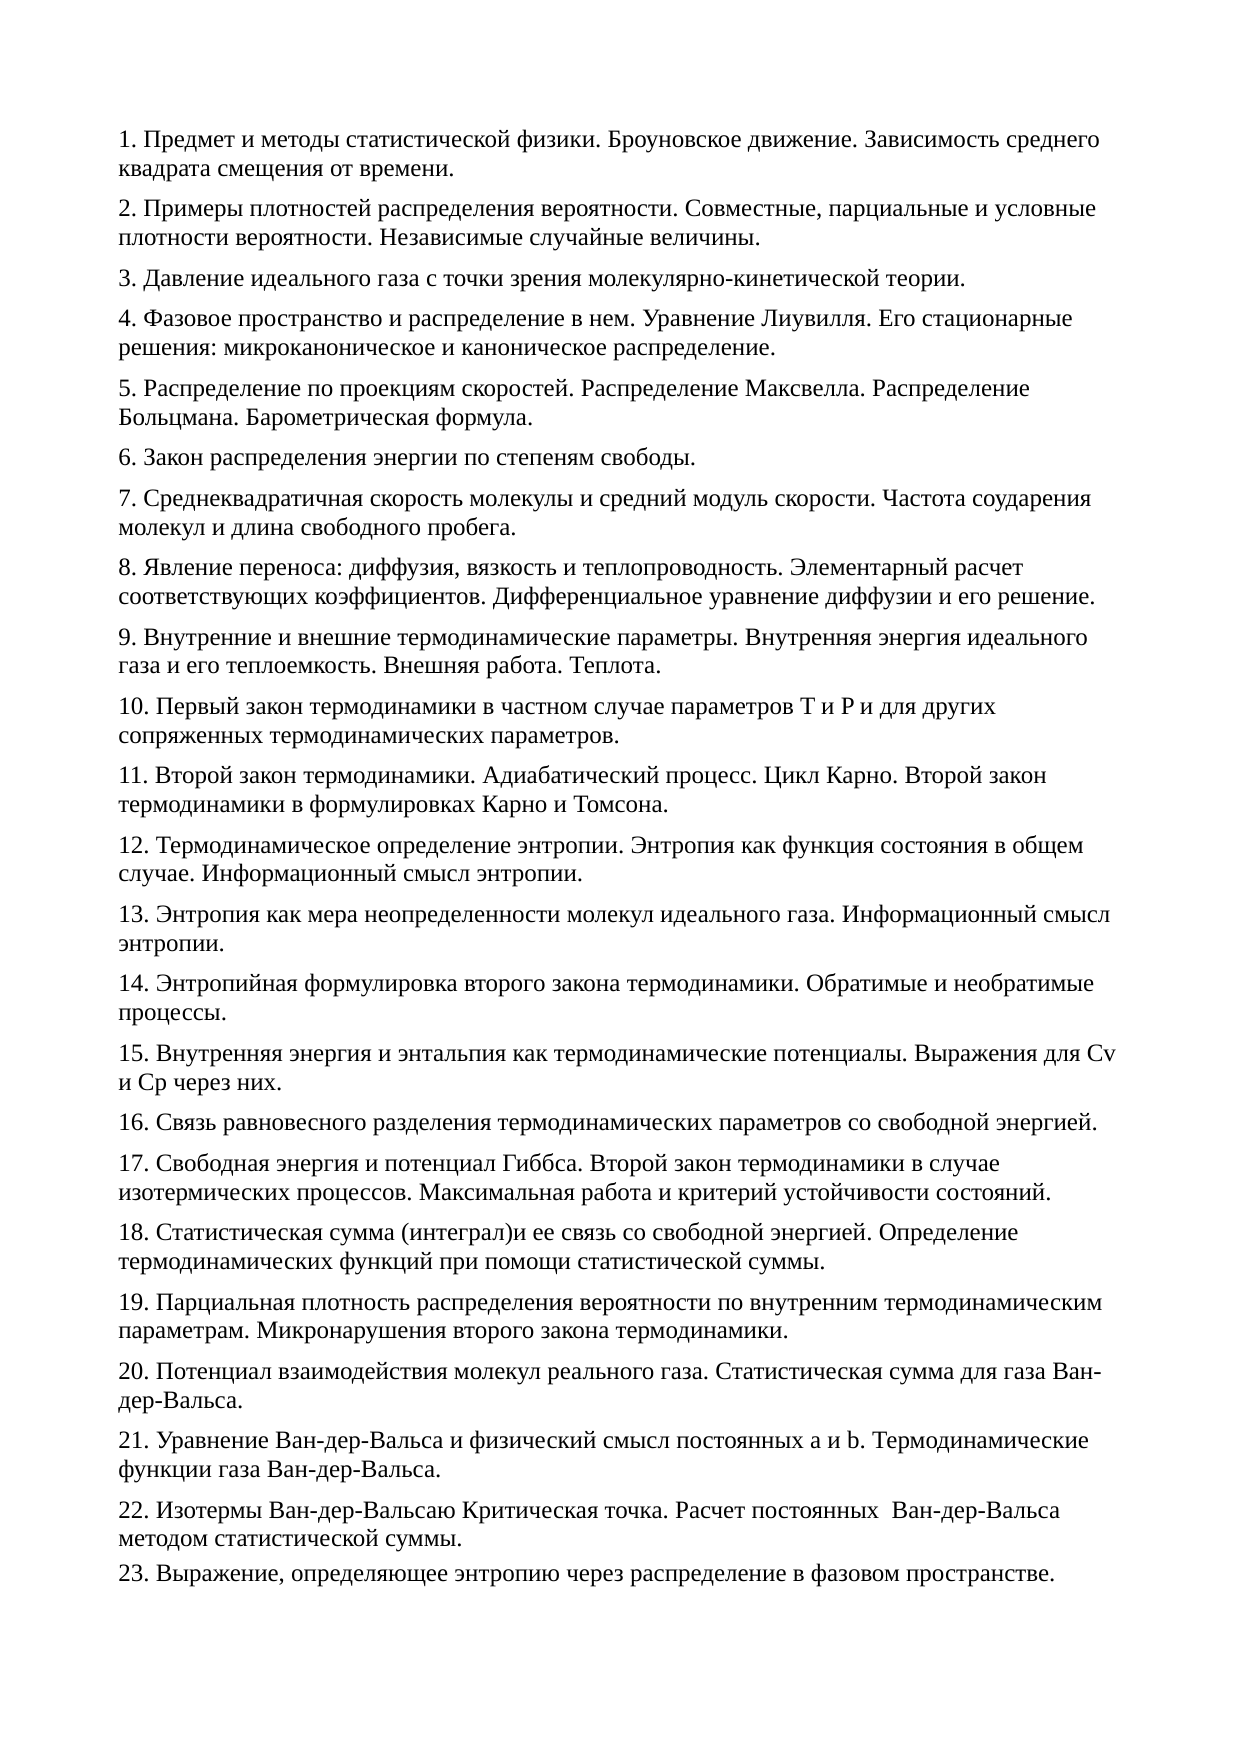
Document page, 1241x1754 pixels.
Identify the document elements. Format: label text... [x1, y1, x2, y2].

text 14. Энтропийная формулировка второго закона термодинамики. Обратимые и необратимые процессы. [118, 968, 1122, 1026]
text 16. Связь равновесного разделения термодинамических параметров со свободной энергией. [118, 1107, 1122, 1136]
text 15. Внутренняя энергия и энтальпия как термодинамические потенциалы. Выражения для Cv и Cp через них. [118, 1038, 1122, 1095]
text 2. Примеры плотностей распределения вероятности. Совместные, парциальные и условные плотности вероятности. Независимые случайные величины. [118, 193, 1122, 251]
text 13. Энтропия как мера неопределенности молекул идеального газа. Информационный смысл энтропии. [118, 899, 1122, 957]
text 5. Распределение по проекциям скоростей. Распределение Максвелла. Распределение Больцмана. Барометрическая формула. [118, 373, 1122, 430]
text 17. Свободная энергия и потенциал Гиббса. Второй закон термодинамики в случае изотермических процессов. Максимальная работа и критерий устойчивости состояний. [118, 1148, 1122, 1205]
text 10. Первый закон термодинамики в частном случае параметров T и P и для других сопряженных термодинамических параметров. [118, 691, 1122, 748]
text 8. Явление переноса: диффузия, вязкость и теплопроводность. Элементарный расчет соответствующих коэффициентов. Дифференциальное уравнение диффузии и его решение. [118, 552, 1122, 610]
text 1. Предмет и методы статистической физики. Броуновское движение. Зависимость среднего квадрата смещения от времени. [118, 124, 1122, 182]
text 7. Среднеквадратичная скорость молекулы и средний модуль скорости. Частота соударения молекул и длина свободного пробега. [118, 483, 1122, 540]
text 18. Статистическая сумма (интеграл)и ее связь со свободной энергией. Определение термодинамических функций при помощи статистической суммы. [118, 1217, 1122, 1275]
text 12. Термодинамическое определение энтропии. Энтропия как функция состояния в общем случае. Информационный смысл энтропии. [118, 830, 1122, 887]
text 3. Давление идеального газа с точки зрения молекулярно-кинетической теории. [118, 263, 1122, 292]
text 21. Уравнение Ван-дер-Вальса и физический смысл постоянных a и b. Термодинамические функции газа Ван-дер-Вальса. [118, 1425, 1122, 1483]
text 23. Выражение, определяющее энтропию через распределение в фазовом пространстве. [118, 1558, 1122, 1587]
text 4. Фазовое пространство и распределение в нем. Уравнение Лиувилля. Его стационарные решения: микроканоническое и каноническое распределение. [118, 303, 1122, 361]
text 20. Потенциал взаимодействия молекул реального газа. Статистическая сумма для газа Ван-дер-Вальса. [118, 1356, 1122, 1413]
text 9. Внутренние и внешние термодинамические параметры. Внутренняя энергия идеального газа и его теплоемкость. Внешняя работа. Теплота. [118, 622, 1122, 679]
text 6. Закон распределения энергии по степеням свободы. [118, 442, 1122, 471]
text 19. Парциальная плотность распределения вероятности по внутренним термодинамическим параметрам. Микронарушения второго закона термодинамики. [118, 1287, 1122, 1344]
text 11. Второй закон термодинамики. Адиабатический процесс. Цикл Карно. Второй закон термодинамики в формулировках Карно и Томсона. [118, 760, 1122, 818]
text 22. Изотермы Ван-дер-Вальсаю Критическая точка. Расчет постоянных Ван-дер-Вальса методом статистической суммы. [118, 1495, 1122, 1552]
